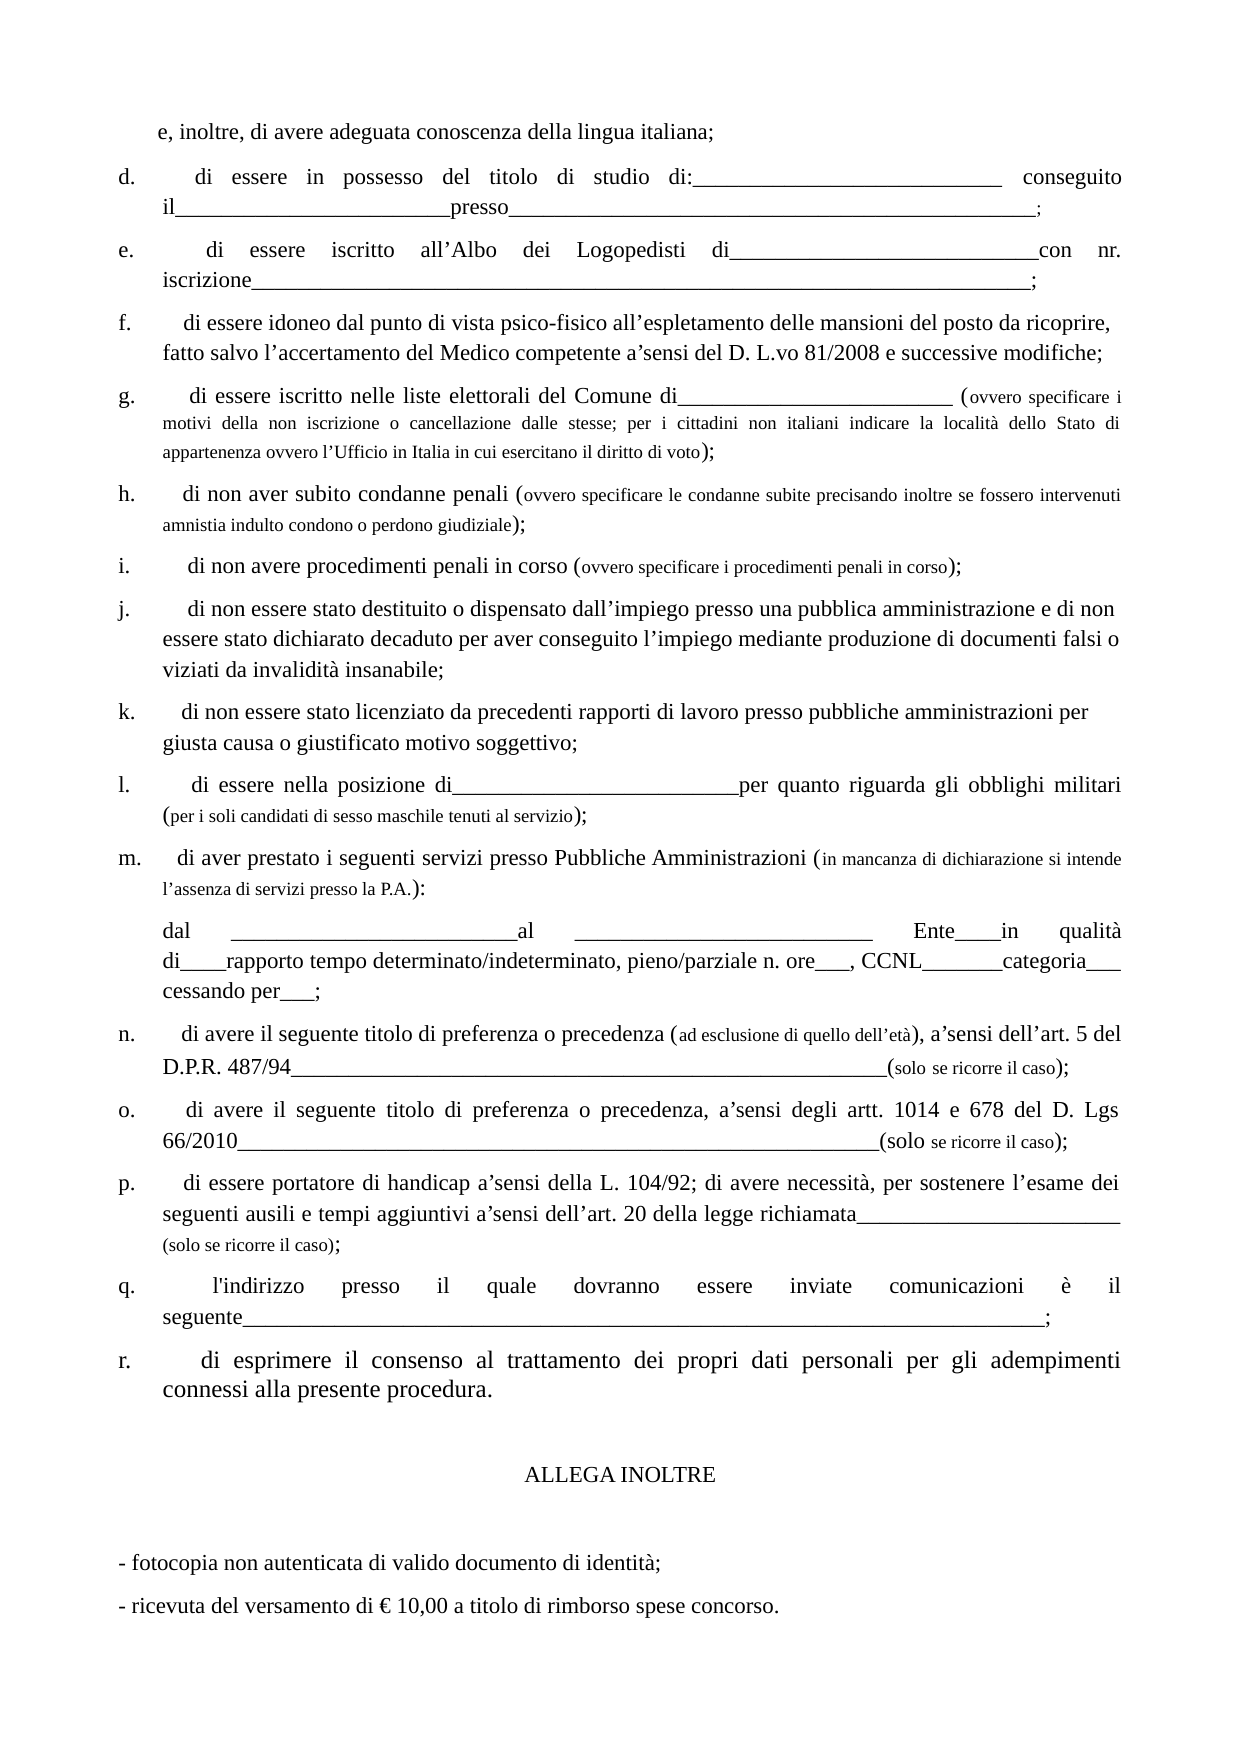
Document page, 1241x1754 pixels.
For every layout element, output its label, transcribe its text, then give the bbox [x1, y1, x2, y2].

text f. di essere idoneo dal punto di vista psico-fisico all’espletamento delle mansioni del posto da ricoprire, fatto salvo l’accertamento del Medico competente a’sensi del D. L.vo 81/2008 e successive modifiche; [118, 309, 1122, 366]
text dal _________________________al __________________________ Ente____in qualità di____rapporto tempo determinato/indeterminato, pieno/parziale n. ore___, CCNL_______categoria___ cessando per___; [162, 917, 1122, 1004]
text e. di essere iscritto all’Albo dei Logopedisti di___________________________con nr. iscrizione____________________________________________________________________; [118, 236, 1122, 293]
text - fotocopia non autenticata di valido documento di identità; [118, 1549, 1122, 1576]
text g. di essere iscritto nelle liste elettorali del Comune di________________________ (ovvero specificare i motivi della non iscrizione o cancellazione dalle stesse; per i cittadini non italiani indicare la località dello Stato di appartenenza ovvero l’Ufficio in Italia in cui esercitano il diritto di voto); [118, 382, 1122, 463]
text j. di non essere stato destituito o dispensato dall’impiego presso una pubblica amministrazione e di non essere stato dichiarato decaduto per aver conseguito l’impiego mediante produzione di documenti falsi o viziati da invalidità insanabile; [118, 595, 1122, 682]
text e, inoltre, di avere adeguata conoscenza della lingua italiana; [157, 118, 1122, 144]
text o. di avere il seguente titolo di preferenza o precedenza, a’sensi degli artt. 1014 e 678 del D. Lgs 66/2010________________________________________________________(solo se ricorre il caso); [118, 1096, 1122, 1153]
text p. di essere portatore di handicap a’sensi della L. 104/92; di avere necessità, per sostenere l’esame dei seguenti ausili e tempi aggiuntivi a’sensi dell’art. 20 della legge richiamata_______________________ (solo se ricorre il caso); [118, 1169, 1122, 1256]
text l. di essere nella posizione di_________________________per quanto riguarda gli obblighi militari (per i soli candidati di sesso maschile tenuti al servizio); [118, 771, 1122, 828]
text - ricevuta del versamento di € 10,00 a titolo di rimborso spese concorso. [118, 1592, 1122, 1618]
text m. di aver prestato i seguenti servizi presso Pubbliche Amministrazioni (in mancanza di dichiarazione si intende l’assenza di servizi presso la P.A.): [118, 844, 1122, 901]
text h. di non aver subito condanne penali (ovvero specificare le condanne subite precisando inoltre se fossero intervenuti amnistia indulto condono o perdono giudiziale); [118, 480, 1122, 536]
text q. l'indirizzo presso il quale dovranno essere inviate comunicazioni è il seguente______________________________________________________________________; [118, 1272, 1122, 1329]
text ALLEGA INOLTRE [118, 1461, 1122, 1487]
text n. di avere il seguente titolo di preferenza o precedenza (ad esclusione di quello dell’età), a’sensi dell’art. 5 del D.P.R. 487/94____________________________________________________(solo se ricorre il caso); [118, 1020, 1122, 1080]
text k. di non essere stato licenziato da precedenti rapporti di lavoro presso pubbliche amministrazioni per giusta causa o giustificato motivo soggettivo; [118, 698, 1122, 755]
text d. di essere in possesso del titolo di studio di:___________________________ conseguito il________________________presso______________________________________________; [118, 161, 1122, 220]
text i. di non avere procedimenti penali in corso (ovvero specificare i procedimenti penali in corso); [118, 553, 1122, 579]
text r. di esprimere il consenso al trattamento dei propri dati personali per gli adempimenti connessi alla presente procedura. [118, 1345, 1122, 1403]
